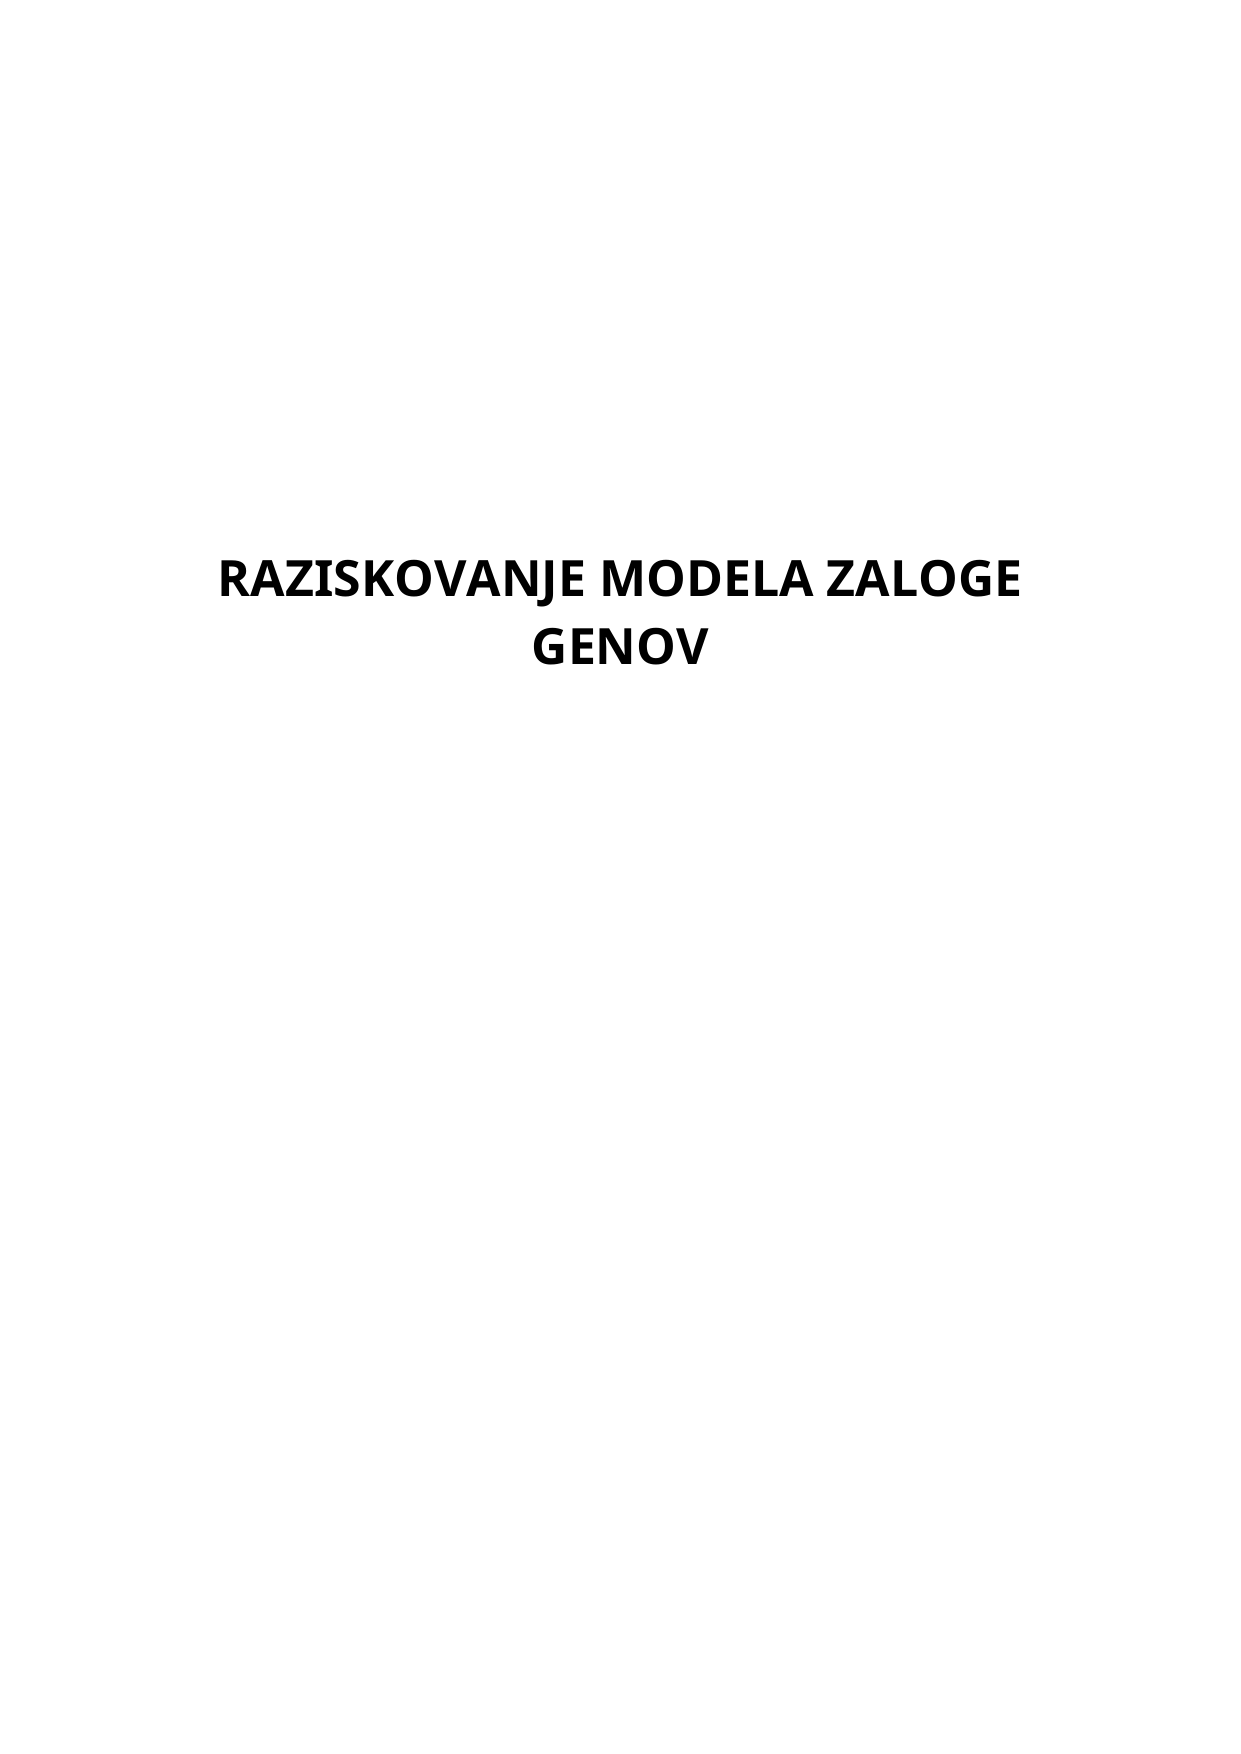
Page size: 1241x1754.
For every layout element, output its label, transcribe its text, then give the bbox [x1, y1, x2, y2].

text RAZISKOVANJE MODELA ZALOGE GENOV [148, 543, 1093, 679]
